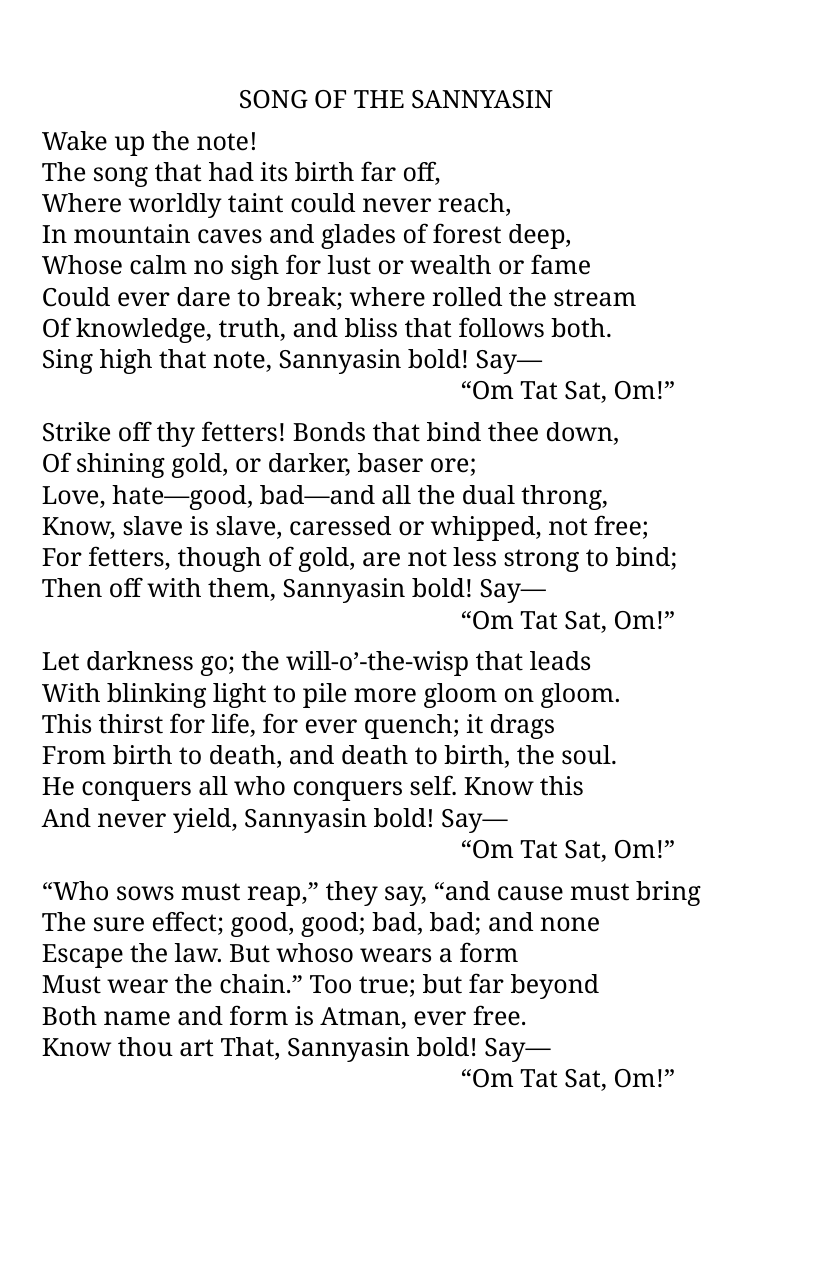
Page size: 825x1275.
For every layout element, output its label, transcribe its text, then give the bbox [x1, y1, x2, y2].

text “Om Tat Sat, Om!” [42, 833, 675, 864]
text Strike off thy fetters! Bonds that bind thee down, Of shining gold, or darker, baser ore; Love, hate—good, bad—and all the dual throng, Know, slave is slave, caressed or whipped, not free; For fetters, though of gold, are not less strong to bind; Then off with them, Sannyasin bold! Say— [42, 417, 750, 604]
text SONG OF THE SANNYASIN [42, 83, 750, 114]
text “Om Tat Sat, Om!” [42, 604, 675, 635]
text “Who sows must reap,” they say, “and cause must bring The sure effect; good, good; bad, bad; and none Escape the law. But whoso wears a form Must wear the chain.” Too true; but far beyond Both name and form is Atman, ever free. Know thou art That, Sannyasin bold! Say— [42, 875, 750, 1062]
text Wake up the note! The song that had its birth far off, Where worldly taint could never reach, In mountain caves and glades of forest deep, Whose calm no sigh for lust or wealth or fame Could ever dare to break; where rolled the stream Of knowledge, truth, and bliss that follows both. Sing high that note, Sannyasin bold! Say— [42, 125, 750, 375]
text “Om Tat Sat, Om!” [42, 1062, 675, 1094]
text “Om Tat Sat, Om!” [42, 375, 675, 406]
text Let darkness go; the will-o’-the-wisp that leads With blinking light to pile more gloom on gloom. This thirst for life, for ever quench; it drags From birth to death, and death to birth, the soul. He conquers all who conquers self. Know this And never yield, Sannyasin bold! Say— [42, 646, 750, 833]
